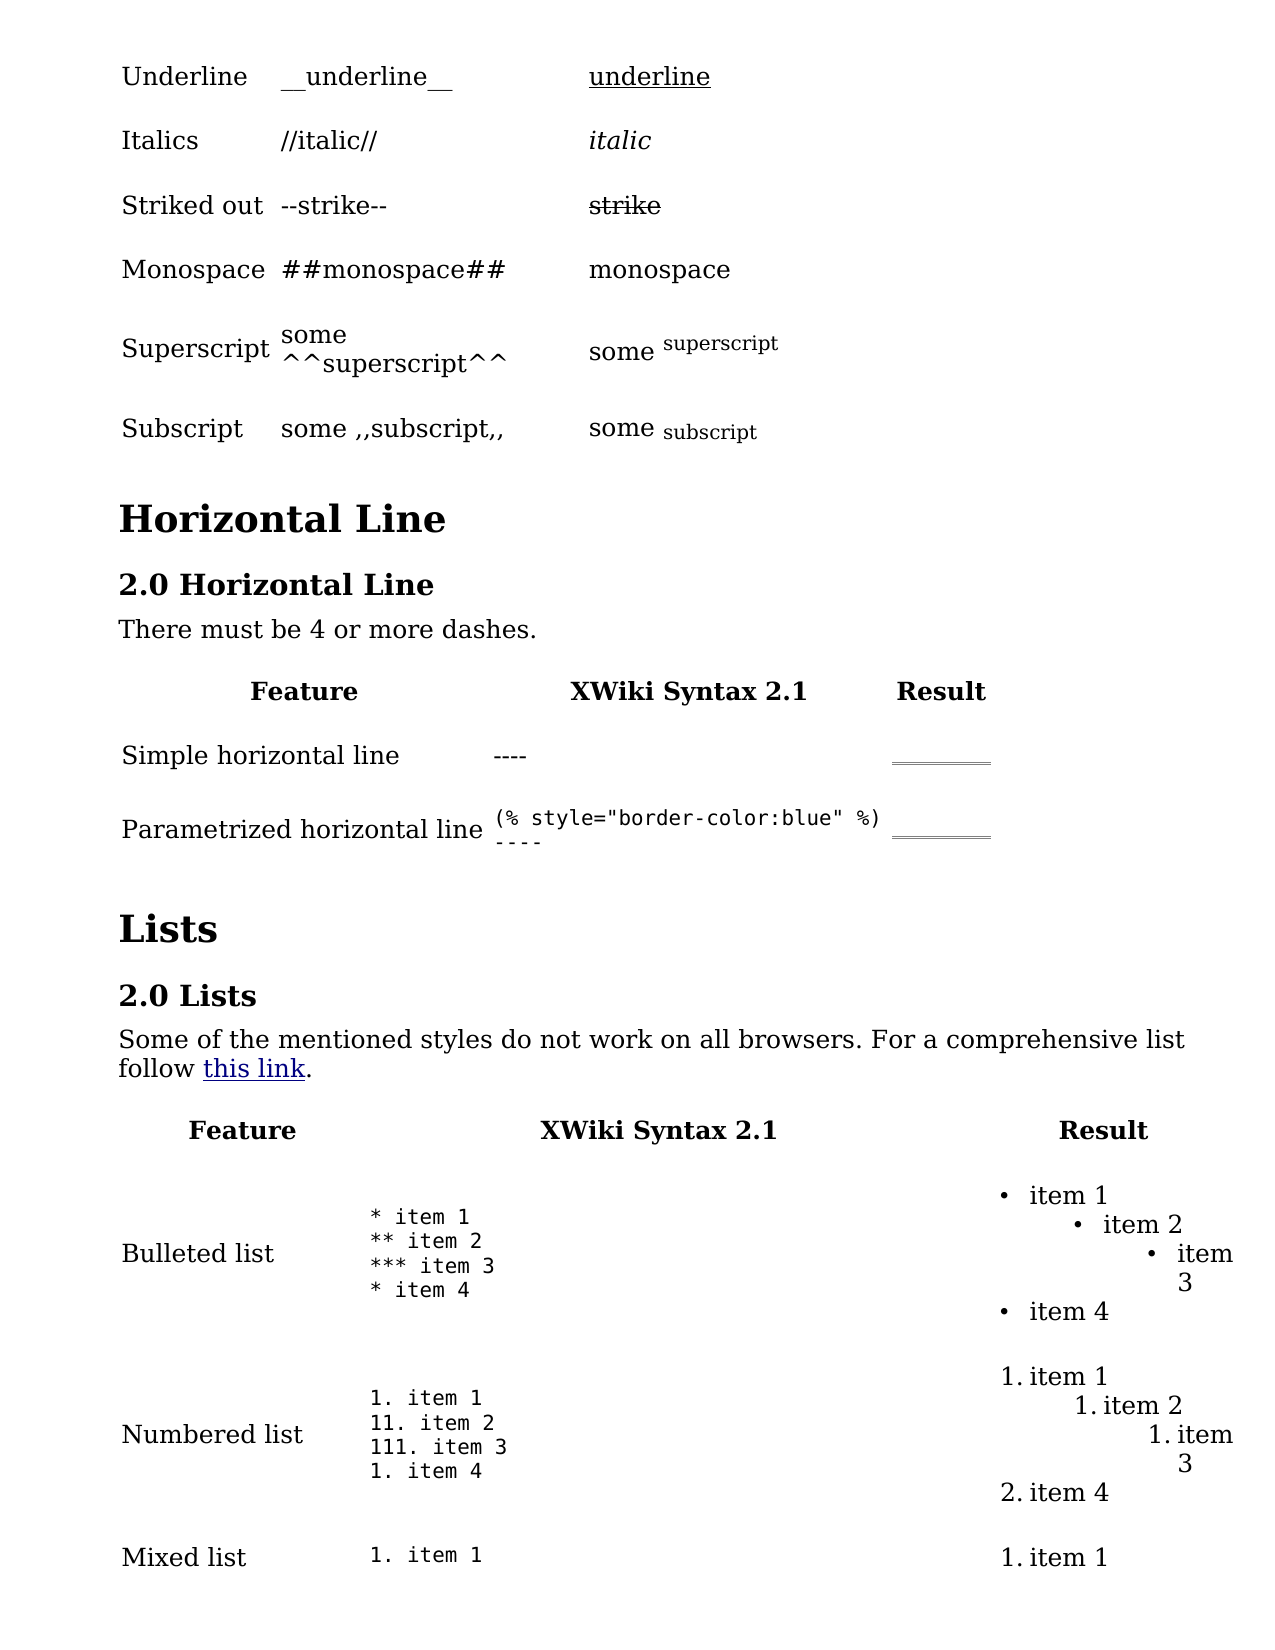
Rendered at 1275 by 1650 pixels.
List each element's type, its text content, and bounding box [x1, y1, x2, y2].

table_cell Underline [118, 59, 278, 123]
table_cell 1. item 1 [366, 1540, 952, 1575]
table_cell Superscript [118, 317, 278, 411]
text There must be 4 or more dashes. [118, 615, 1216, 644]
table_cell some ,,subscript,, [278, 411, 586, 476]
table_cell __underline__ [278, 59, 586, 123]
table_cell some superscript [586, 317, 790, 411]
table_cell underline [586, 59, 790, 123]
table_cell //italic// [278, 124, 586, 188]
table_header Result [953, 1113, 1254, 1178]
table_cell Striked out [118, 188, 278, 252]
table_cell Bulleted list [118, 1178, 366, 1359]
table_cell Monospace [118, 253, 278, 317]
table_header Feature [118, 1113, 366, 1178]
text Some of the mentioned styles do not work on all browsers. For a comprehensive list follow this link. [118, 1025, 1216, 1084]
table_cell (% style="border-color:blue" %) ---- [490, 803, 889, 887]
table_cell italic [586, 124, 790, 188]
table_cell item 1 item 2 item 3 item 4 [953, 1540, 1254, 1575]
table_header Result [889, 674, 993, 738]
table_cell * item 1 ** item 2 *** item 3 * item 4 [366, 1178, 952, 1359]
table_cell Numbered list [118, 1359, 366, 1540]
table_cell [889, 738, 993, 803]
table_cell strike [586, 188, 790, 252]
table_header XWiki Syntax 2.1 [366, 1113, 952, 1178]
table_cell Subscript [118, 411, 278, 476]
table_header Feature [118, 674, 490, 738]
table_cell --strike-- [278, 188, 586, 252]
subtitle Lists [118, 907, 1216, 952]
table_cell [889, 803, 993, 887]
subtitle 2.0 Horizontal Line [118, 568, 1216, 602]
table_cell Parametrized horizontal line [118, 803, 490, 887]
table_cell Simple horizontal line [118, 738, 490, 803]
table_header XWiki Syntax 2.1 [490, 674, 889, 738]
table_cell some ^^superscript^^ [278, 317, 586, 411]
subtitle Horizontal Line [118, 497, 1216, 541]
table_cell monospace [586, 253, 790, 317]
table_cell item 1 item 2 item 3 item 4 [953, 1178, 1254, 1359]
table_cell 1. item 1 11. item 2 111. item 3 1. item 4 [366, 1359, 952, 1540]
subtitle 2.0 Lists [118, 979, 1216, 1013]
table_cell Italics [118, 124, 278, 188]
table_cell ---- [490, 738, 889, 803]
table_cell some subscript [586, 411, 790, 476]
table_cell item 1 item 2 item 3 item 4 [953, 1359, 1254, 1540]
table_cell Mixed list [118, 1540, 366, 1575]
table_cell ##monospace## [278, 253, 586, 317]
